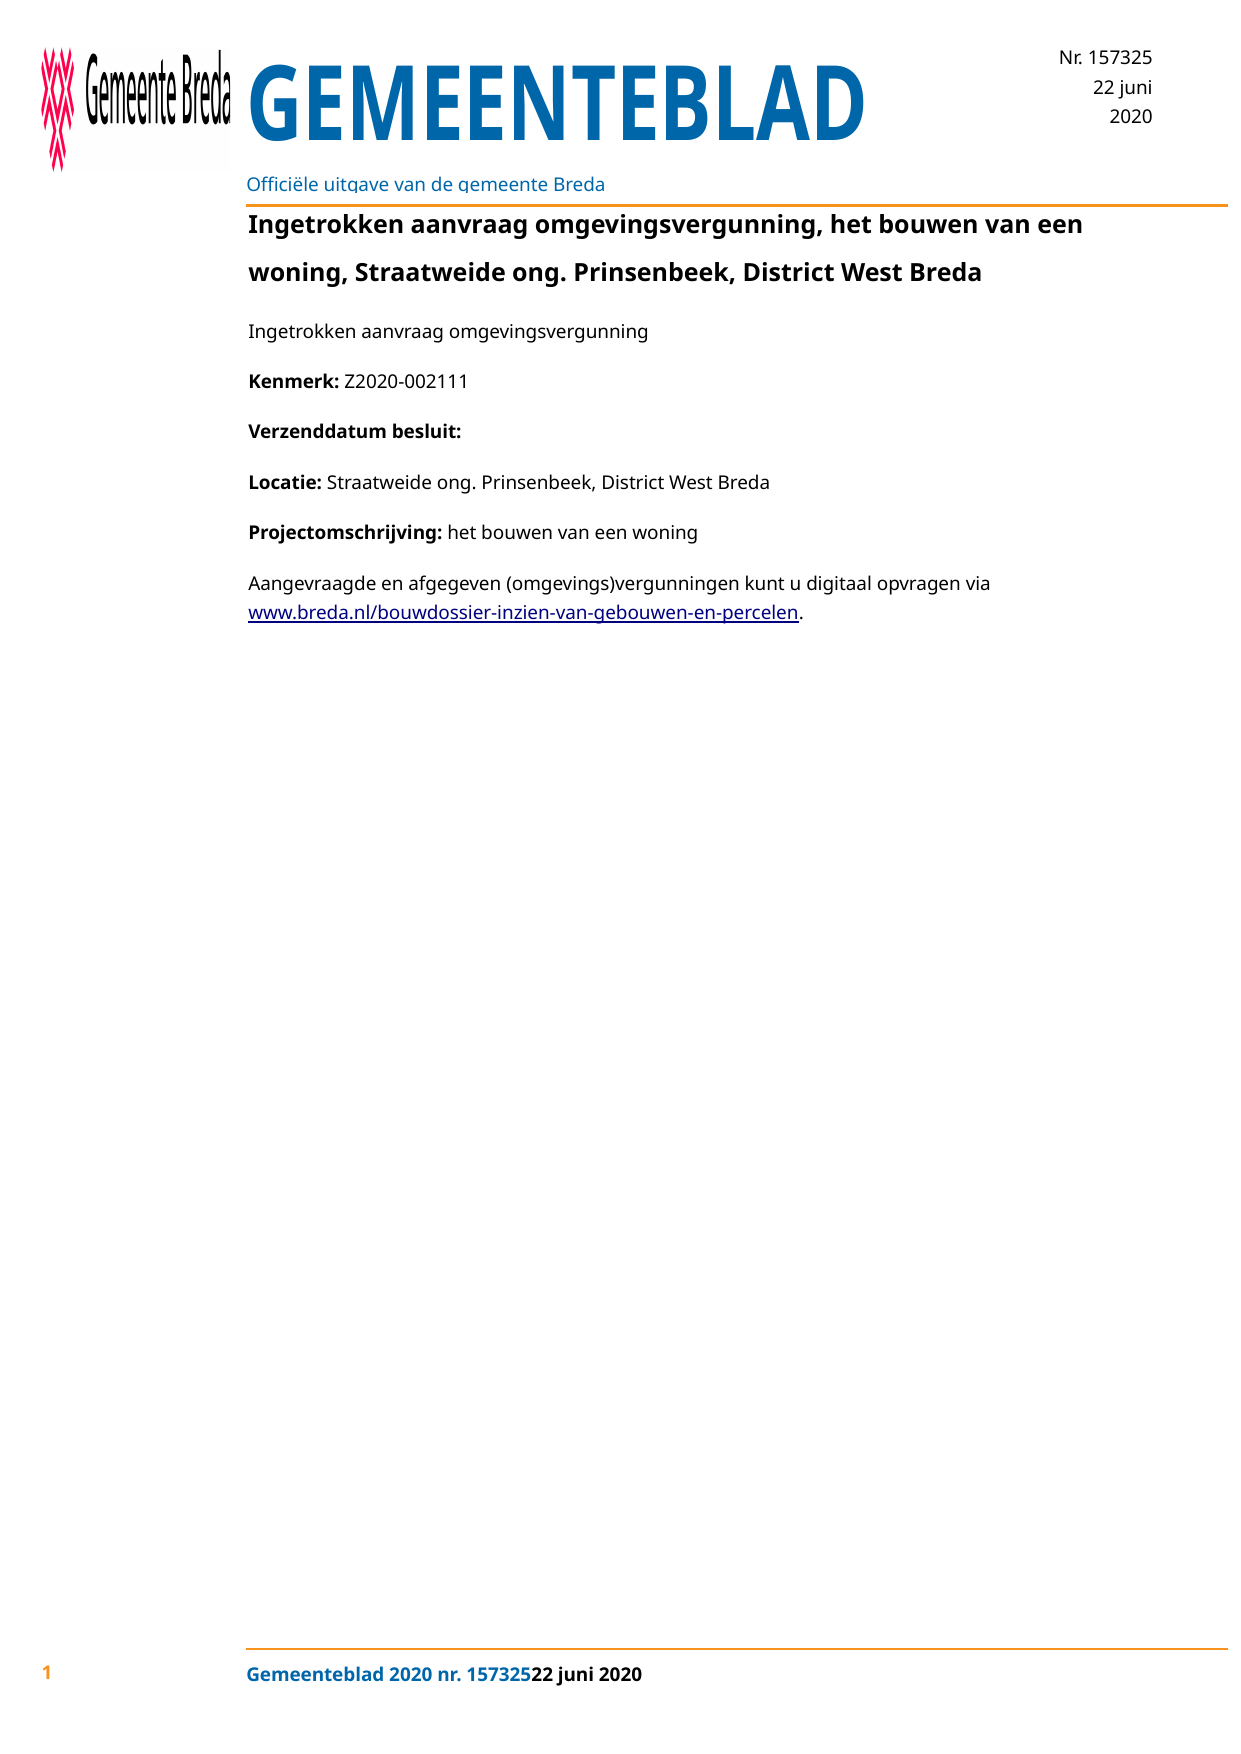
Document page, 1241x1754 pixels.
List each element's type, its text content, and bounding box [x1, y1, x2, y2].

text Kenmerk: Z2020-002111 [248, 368, 1152, 394]
text Aangevraagde en afgegeven (omgevings)vergunningen kunt u digitaal opvragen via www.breda.nl/bouwdossier-inzien-van-gebouwen-en-percelen. [248, 570, 1152, 625]
text Ingetrokken aanvraag omgevingsvergunning [248, 318, 1152, 344]
text Locatie: Straatweide ong. Prinsenbeek, District West Breda [248, 469, 1152, 495]
text Verzenddatum besluit: [248, 419, 1152, 444]
text Ingetrokken aanvraag omgevingsvergunning, het bouwen van een woning, Straatweide ong. Prinsenbeek, District West Breda [248, 207, 1152, 288]
text Projectomschrijving: het bouwen van een woning [248, 519, 1152, 545]
picture [41, 47, 231, 172]
